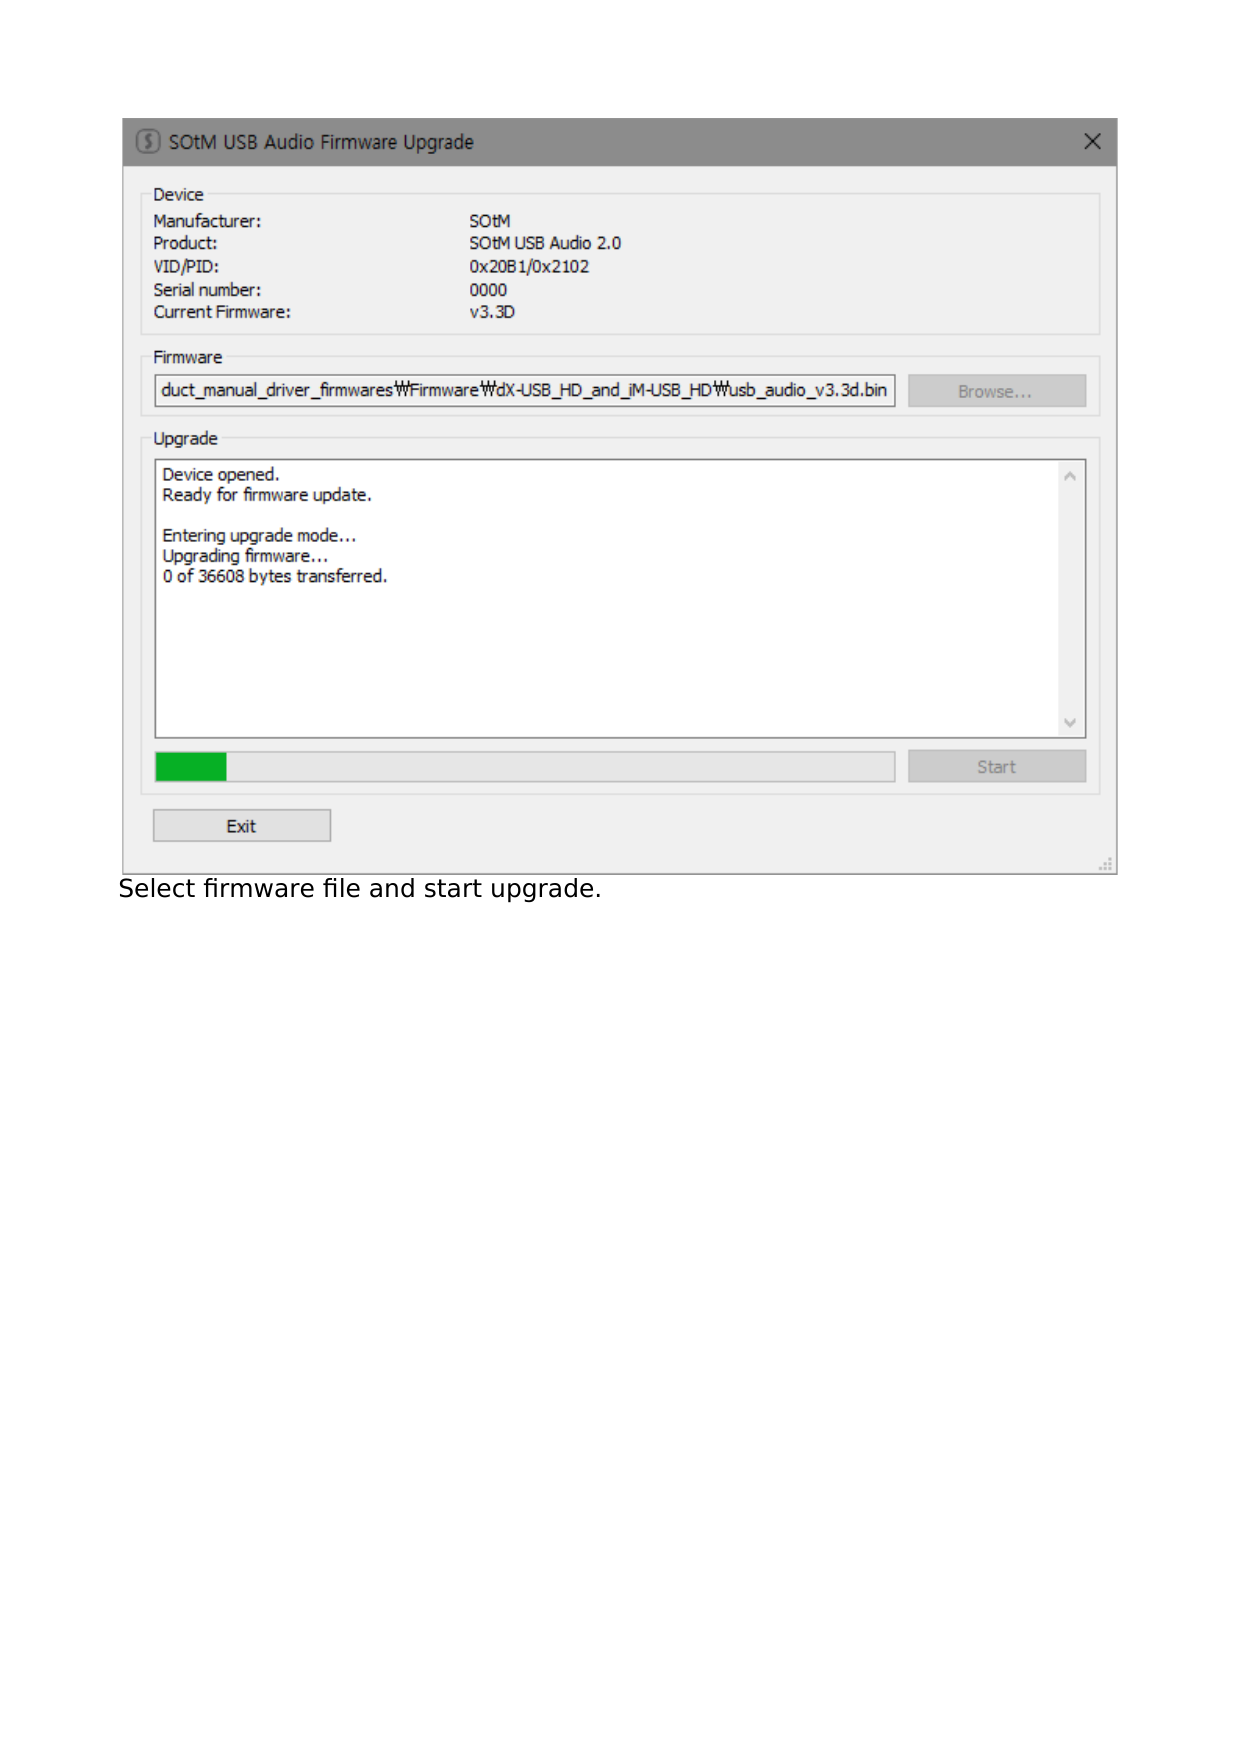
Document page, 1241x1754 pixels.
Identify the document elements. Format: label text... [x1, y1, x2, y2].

picture [122, 118, 1118, 875]
text Select firmware file and start upgrade. [118, 118, 1122, 903]
